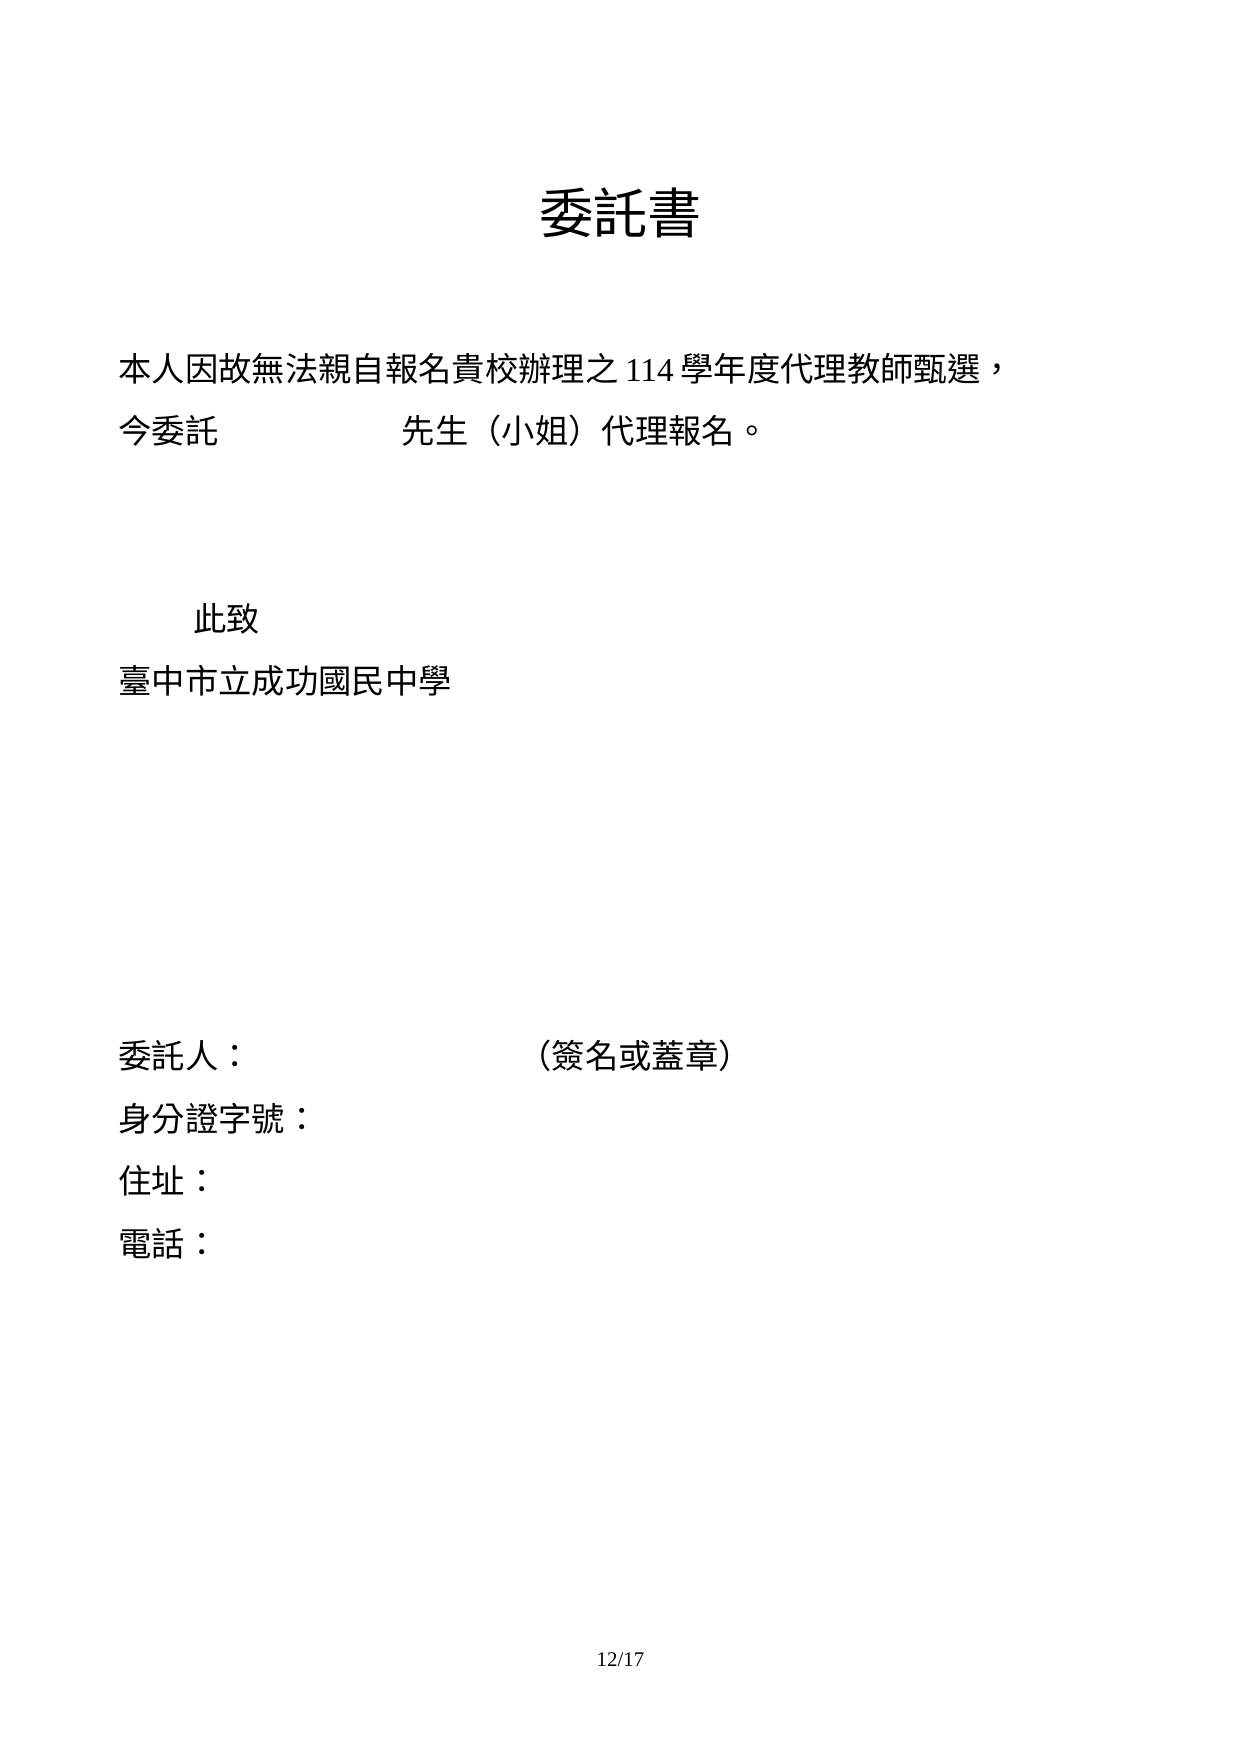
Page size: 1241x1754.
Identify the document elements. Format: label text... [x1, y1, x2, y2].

text 臺中市立成功國民中學 [118, 637, 1122, 700]
table_cell [1073, 72, 1077, 137]
text 電話： [118, 1200, 1122, 1262]
table_cell [1077, 72, 1187, 137]
table_cell [118, 72, 146, 137]
text 委託書 [118, 137, 1122, 262]
text 本人因故無法親自報名貴校辦理之114學年度代理教師甄選， [118, 325, 1122, 387]
text 委託人： （簽名或蓋章） [118, 1012, 1122, 1075]
text 此致 [118, 575, 1122, 637]
text 住址： [118, 1137, 1122, 1200]
text 今委託 先生（小姐）代理報名。 [118, 387, 1122, 450]
table_cell [146, 72, 1073, 137]
text 身分證字號： [118, 1075, 1122, 1137]
